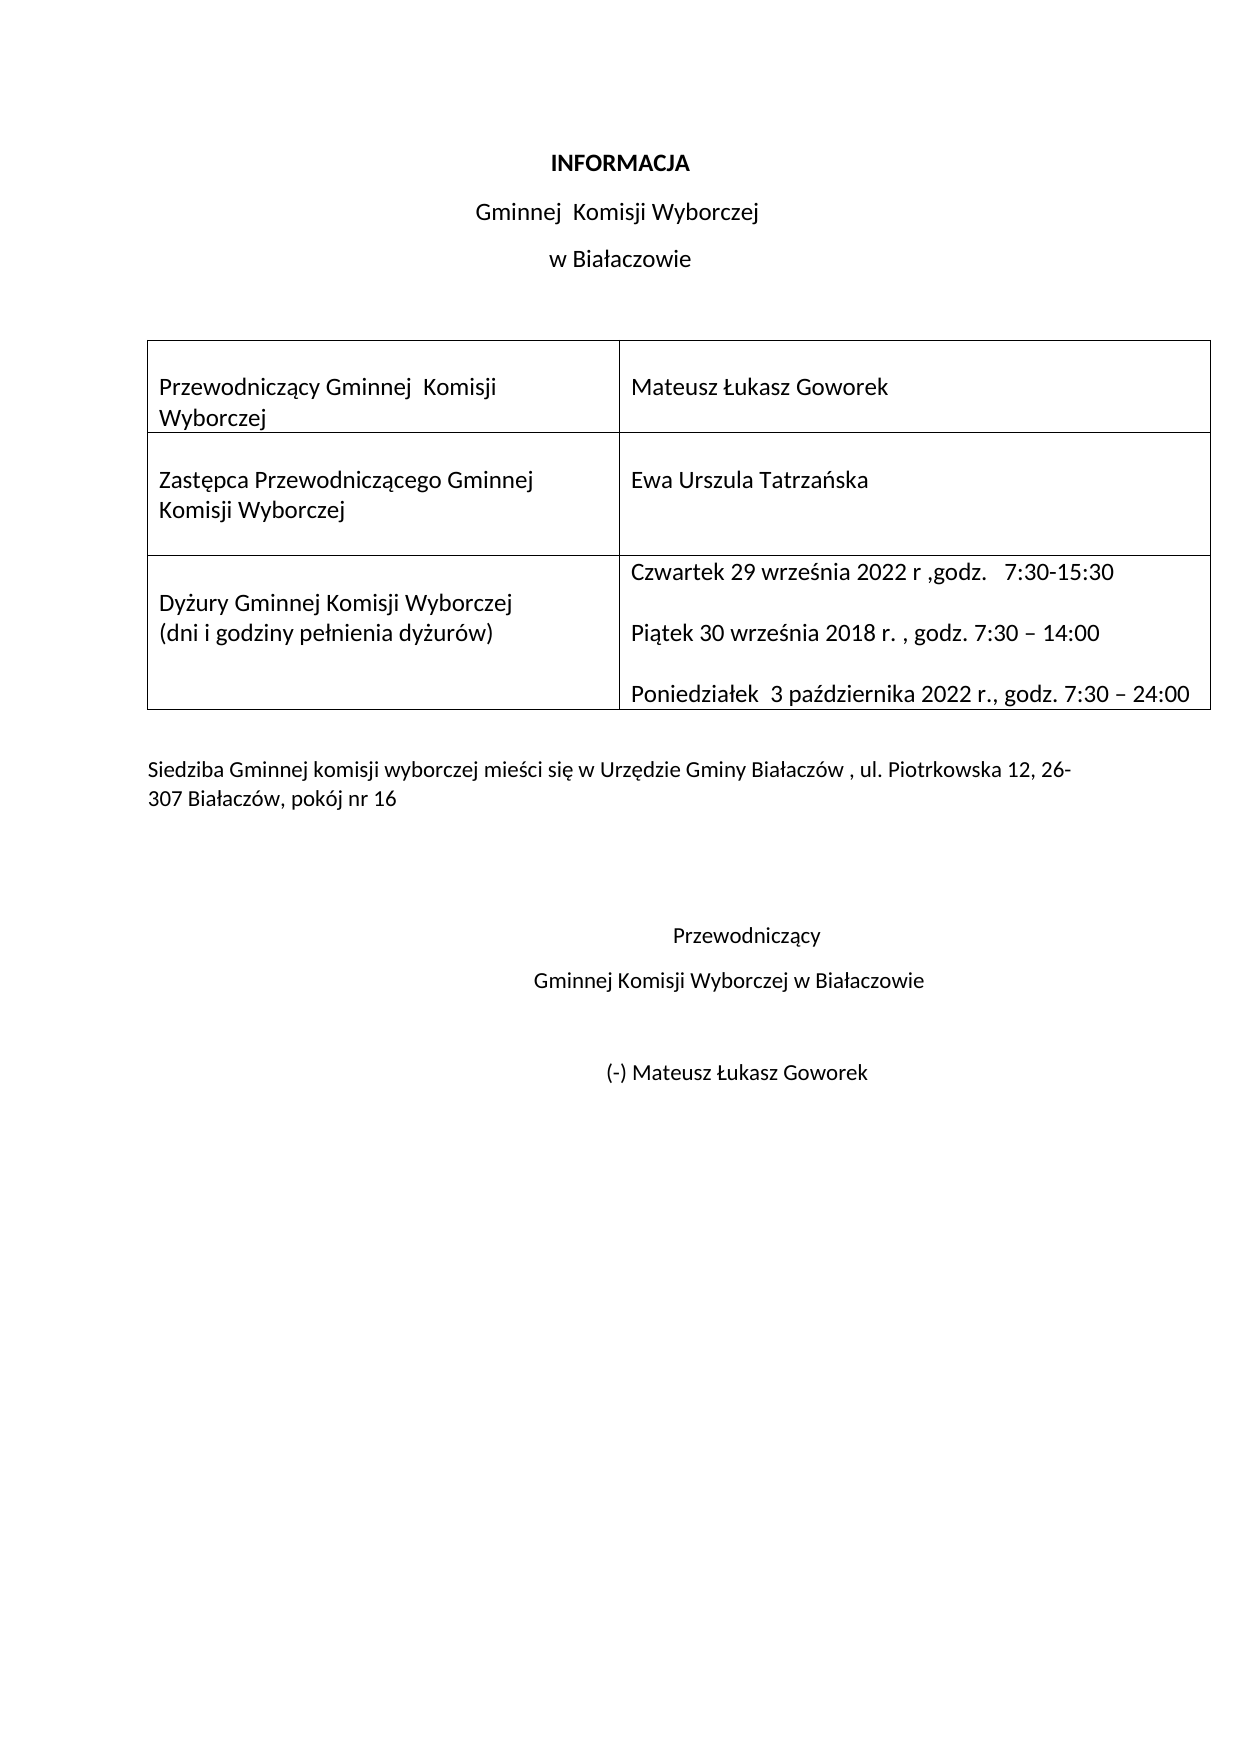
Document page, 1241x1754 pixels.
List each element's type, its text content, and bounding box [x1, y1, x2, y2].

text Siedziba Gminnej komisji wyborczej mieści się w Urzędzie Gminy Białaczów , ul. Piotrkowska 12, 26-307 Białaczów, pokój nr 16 [148, 756, 1093, 812]
table_cell Ewa Urszula Tatrzańska [620, 433, 1210, 555]
text Gminnej Komisji Wyborczej [148, 196, 1093, 226]
table_header Mateusz Łukasz Goworek [620, 341, 1210, 432]
text INFORMACJA [148, 148, 1093, 178]
table_header Przewodniczący Gminnej Komisji Wyborczej [148, 341, 619, 432]
text w Białaczowie [148, 244, 1093, 274]
table_cell Zastępca Przewodniczącego Gminnej Komisji Wyborczej [148, 433, 619, 555]
text (-) Mateusz Łukasz Goworek [148, 1058, 1093, 1086]
text Przewodniczący [148, 921, 1093, 949]
table_cell Czwartek 29 września 2022 r ,godz. 7:30-15:30 Piątek 30 września 2018 r. , godz. 7:30 – 14:00 Poniedziałek 3 października 2022 r., godz. 7:30 – 24:00 [620, 556, 1210, 709]
text Gminnej Komisji Wyborczej w Białaczowie [148, 967, 1093, 994]
table_cell Dyżury Gminnej Komisji Wyborczej (dni i godziny pełnienia dyżurów) [148, 556, 619, 709]
